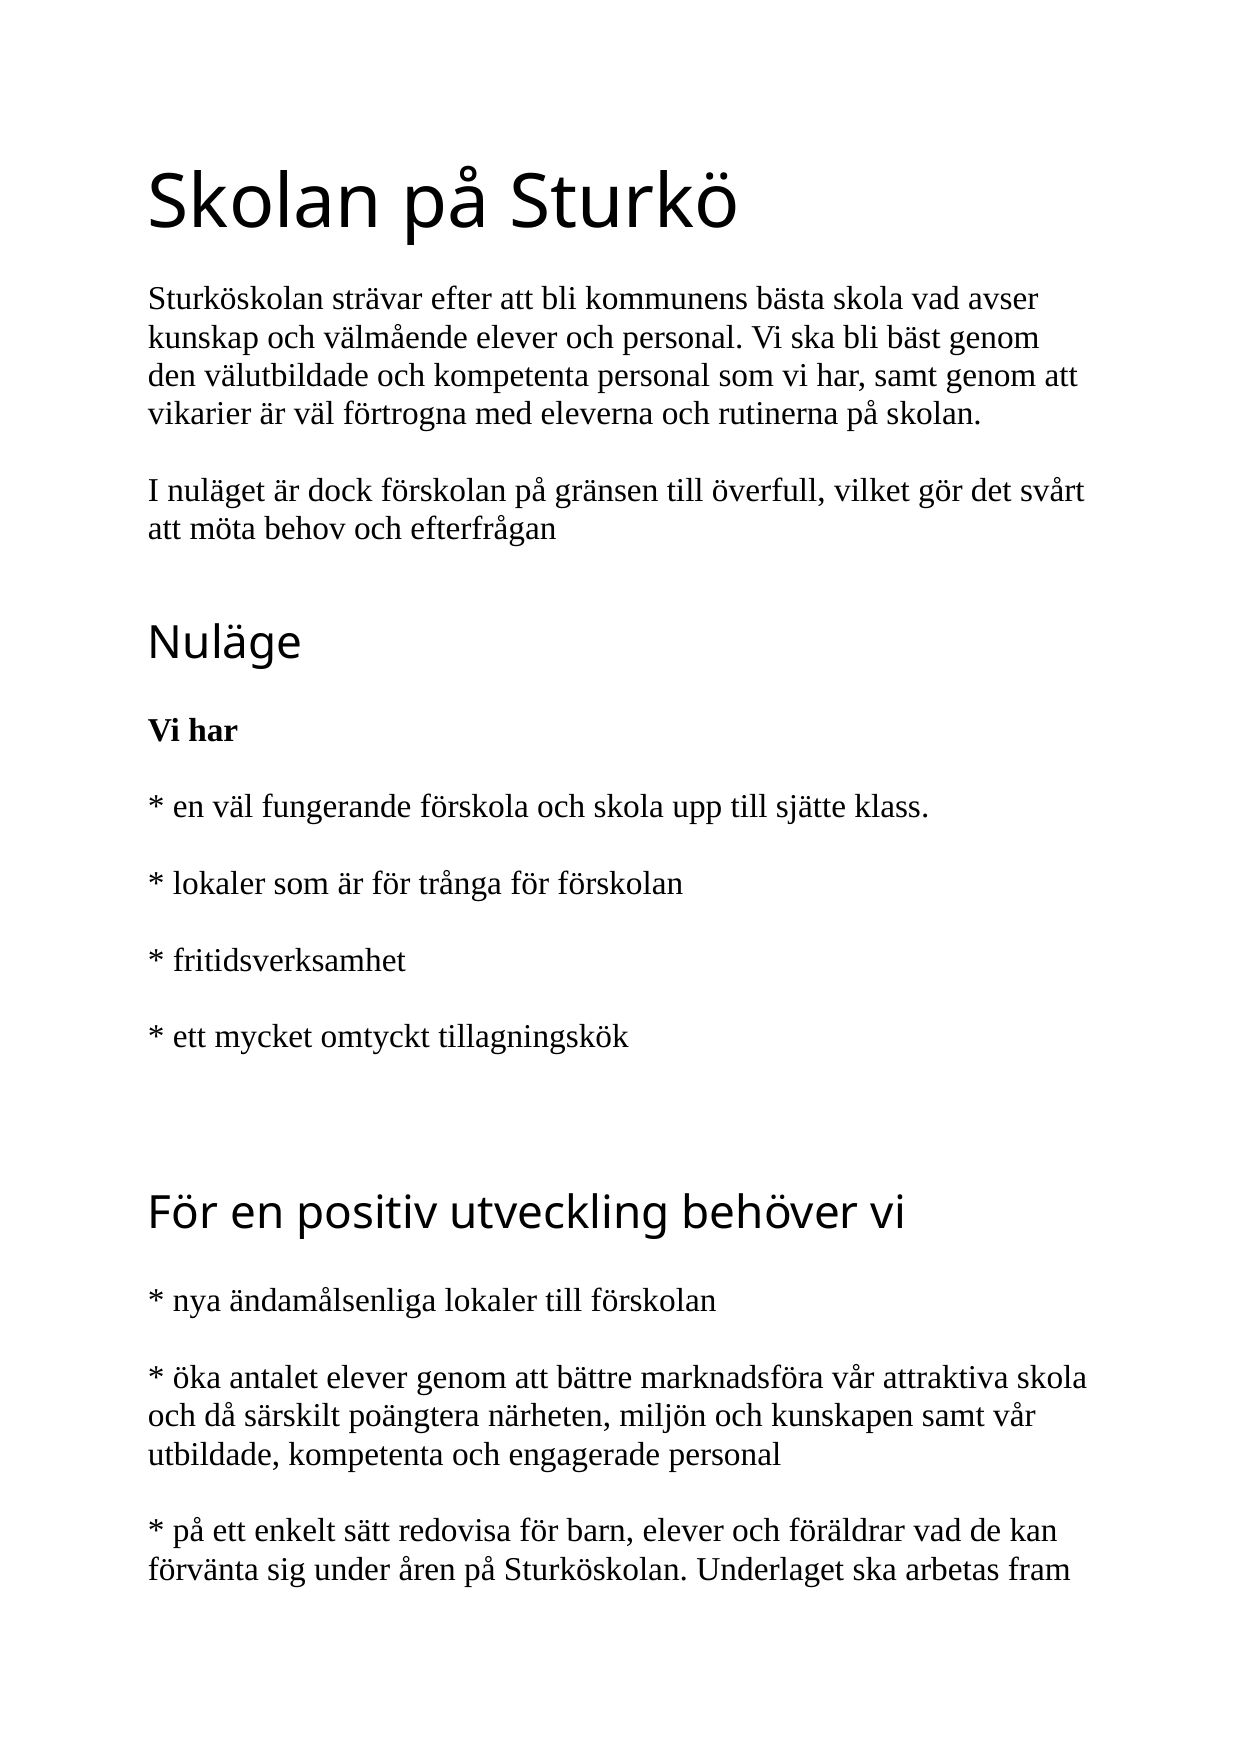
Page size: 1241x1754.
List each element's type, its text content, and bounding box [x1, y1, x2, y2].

text Skolan på Sturkö [148, 148, 1093, 250]
text I nuläget är dock förskolan på gränsen till överfull, vilket gör det svårt att möta behov och efterfrågan [148, 470, 1093, 547]
text * ett mycket omtyckt tillagningskök [148, 1017, 1093, 1055]
text * lokaler som är för trånga för förskolan [148, 863, 1093, 902]
text * öka antalet elever genom att bättre marknadsföra vår attraktiva skola och då särskilt poängtera närheten, miljön och kunskapen samt vår utbildade, kompetenta och engagerade personal [148, 1357, 1093, 1472]
text Vi har [148, 710, 1093, 748]
text För en positiv utveckling behöver vi [148, 1180, 1093, 1242]
text * på ett enkelt sätt redovisa för barn, elever och föräldrar vad de kan förvänta sig under åren på Sturköskolan. Underlaget ska arbetas fram [148, 1511, 1093, 1587]
text Nuläge [148, 609, 1093, 672]
text Sturköskolan strävar efter att bli kommunens bästa skola vad avser kunskap och välmående elever och personal. Vi ska bli bäst genom den välutbildade och kompetenta personal som vi har, samt genom att vikarier är väl förtrogna med eleverna och rutinerna på skolan. [148, 278, 1093, 432]
text * en väl fungerande förskola och skola upp till sjätte klass. [148, 787, 1093, 825]
text * fritidsverksamhet [148, 940, 1093, 978]
text * nya ändamålsenliga lokaler till förskolan [148, 1281, 1093, 1319]
